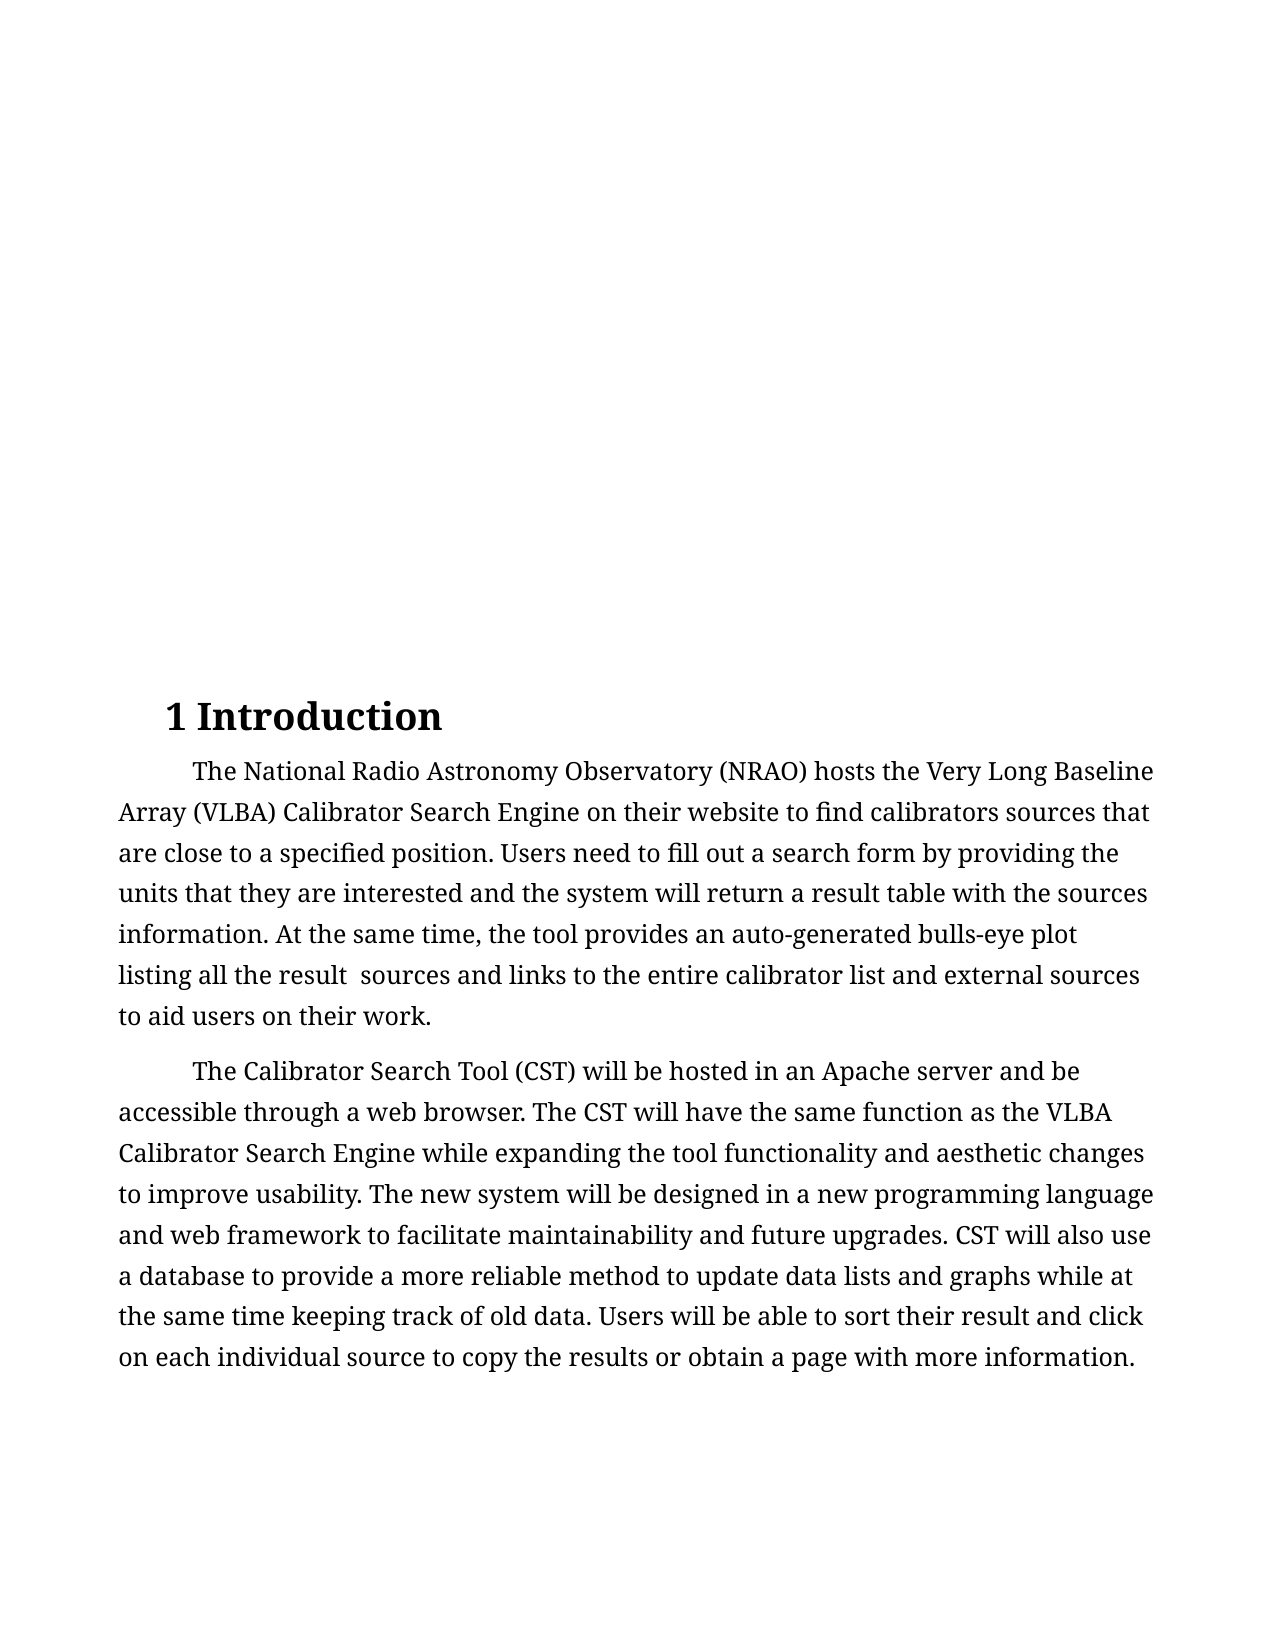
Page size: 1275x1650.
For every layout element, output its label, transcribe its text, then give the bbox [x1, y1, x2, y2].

text The National Radio Astronomy Observatory (NRAO) hosts the Very Long Baseline Array (VLBA) Calibrator Search Engine on their website to find calibrators sources that are close to a specified position. Users need to fill out a search form by providing the units that they are interested and the system will return a result table with the sources information. At the same time, the tool provides an auto-generated bulls-eye plot listing all the result sources and links to the entire calibrator list and external sources to aid users on their work. [118, 753, 1157, 1033]
subtitle Introduction [156, 689, 1157, 741]
text The Calibrator Search Tool (CST) will be hosted in an Apache server and be accessible through a web browser. The CST will have the same function as the VLBA Calibrator Search Engine while expanding the tool functionality and aesthetic changes to improve usability. The new system will be designed in a new programming language and web framework to facilitate maintainability and future upgrades. CST will also use a database to provide a more reliable method to update data lists and graphs while at the same time keeping track of old data. Users will be able to sort their result and click on each individual source to copy the results or obtain a page with more information. [118, 1054, 1157, 1374]
